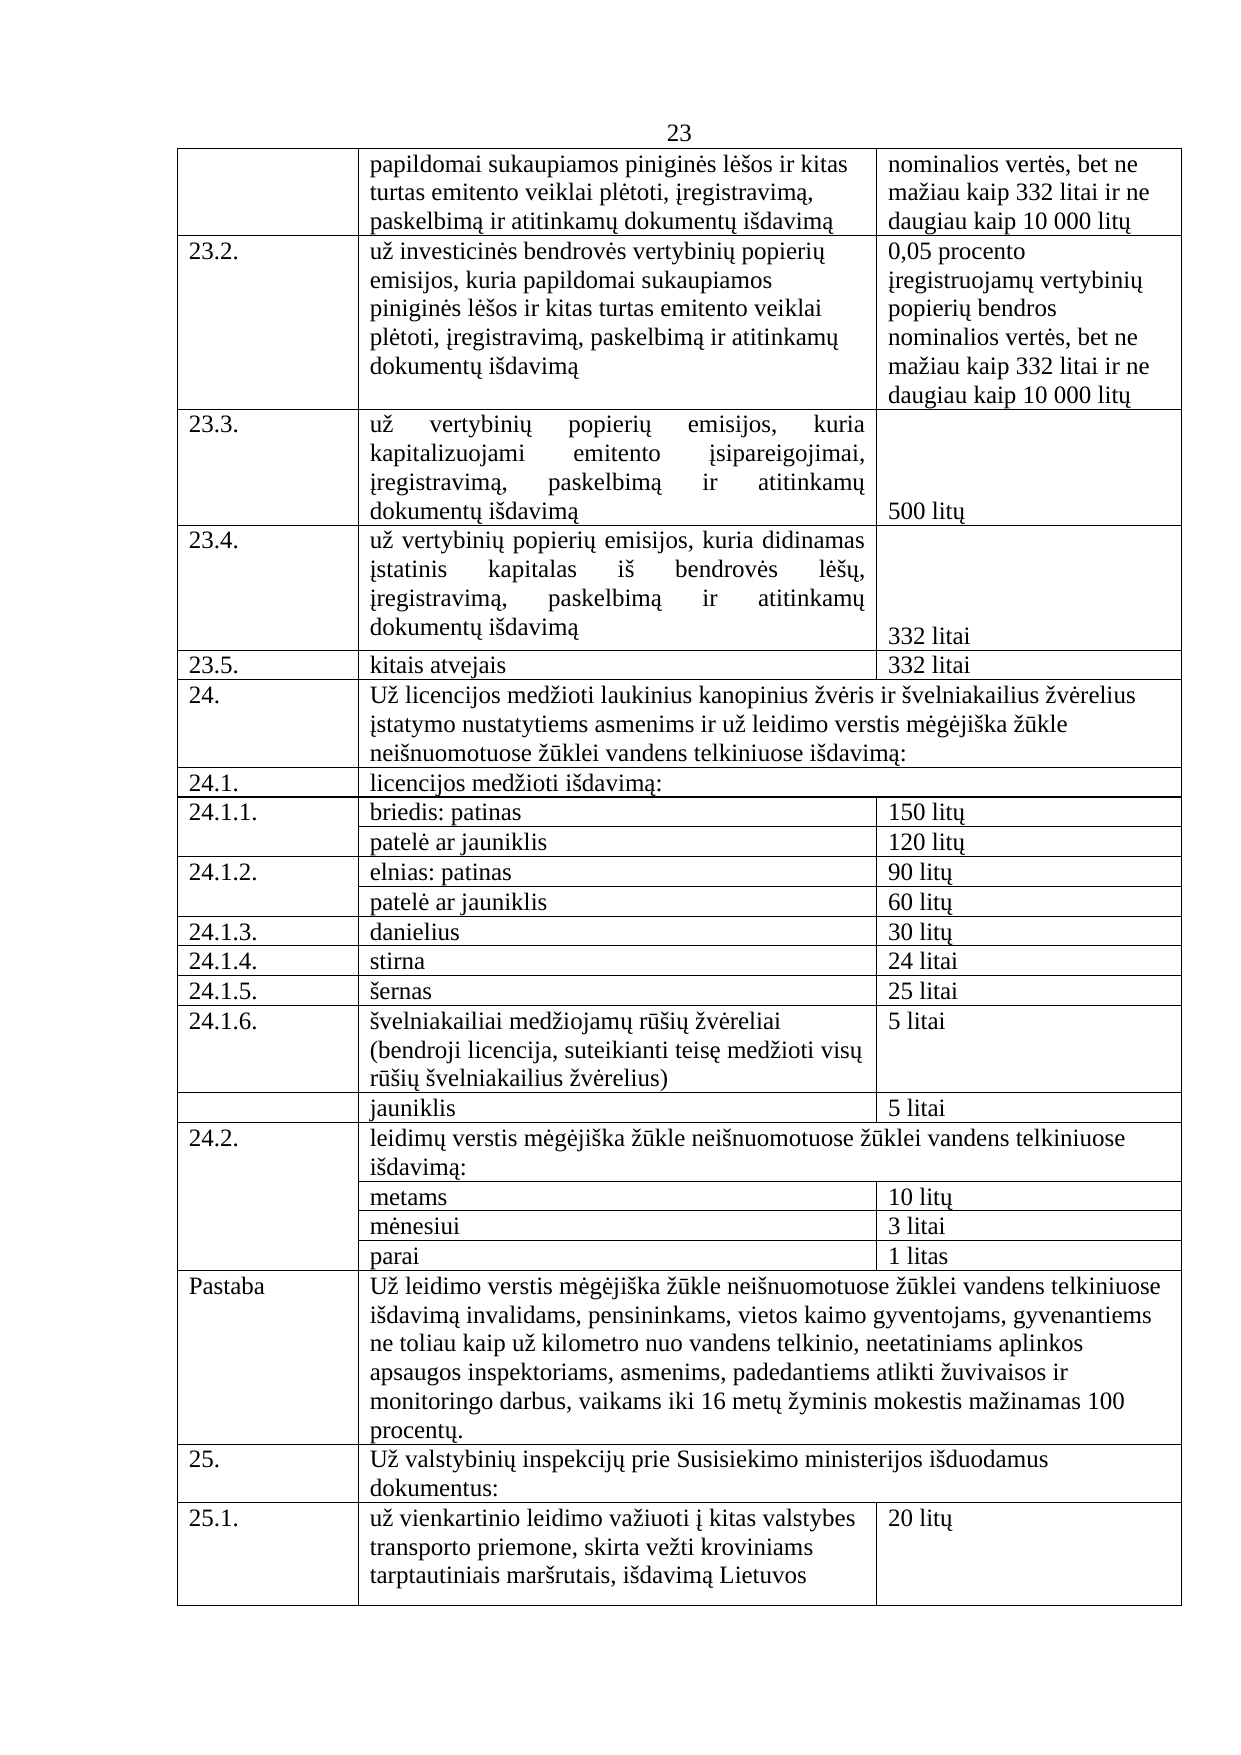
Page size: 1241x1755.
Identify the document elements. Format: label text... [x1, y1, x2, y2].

table_cell už investicinės bendrovės vertybinių popierių emisijos, kuria papildomai sukaupiamos piniginės lėšos ir kitas turtas emitento veiklai plėtoti, įregistravimą, paskelbimą ir atitinkamų dokumentų išdavimą [359, 236, 876, 408]
table_cell jauniklis [359, 1093, 876, 1122]
table_cell mėnesiui [359, 1211, 876, 1240]
table_cell papildomai sukaupiamos piniginės lėšos ir kitas turtas emitento veiklai plėtoti, įregistravimą, paskelbimą ir atitinkamų dokumentų išdavimą [359, 149, 876, 235]
table_cell 23.2. [178, 236, 358, 408]
table_cell elnias: patinas [359, 857, 876, 886]
table_cell kitais atvejais [359, 651, 876, 679]
table_cell Už licencijos medžioti laukinius kanopinius žvėris ir švelniakailius žvėrelius įstatymo nustatytiems asmenims ir už leidimo verstis mėgėjiška žūkle neišnuomotuose žūklei vandens telkiniuose išdavimą: [359, 680, 1181, 767]
table_cell 120 litų [877, 827, 1181, 856]
table_cell parai [359, 1241, 876, 1270]
table_cell 24.1.2. [178, 857, 358, 916]
table_cell metams [359, 1182, 876, 1210]
table_cell danielius [359, 917, 876, 945]
table_cell 24.1.6. [178, 1006, 358, 1092]
table_cell 24.1.5. [178, 976, 358, 1005]
table_cell 24.1. [178, 768, 358, 796]
table_cell Už leidimo verstis mėgėjiška žūkle neišnuomotuose žūklei vandens telkiniuose išdavimą invalidams, pensininkams, vietos kaimo gyventojams, gyvenantiems ne toliau kaip už kilometro nuo vandens telkinio, neetatiniams aplinkos apsaugos inspektoriams, asmenims, padedantiems atlikti žuvivaisos ir monitoringo darbus, vaikams iki 16 metų žyminis mokestis mažinamas 100 procentų. [359, 1271, 1181, 1443]
table_cell už vertybinių popierių emisijos, kuria kapitalizuojami emitento įsipareigojimai, įregistravimą, paskelbimą ir atitinkamų dokumentų išdavimą [359, 410, 876, 524]
table_cell už vertybinių popierių emisijos, kuria didinamas įstatinis kapitalas iš bendrovės lėšų, įregistravimą, paskelbimą ir atitinkamų dokumentų išdavimą [359, 526, 876, 649]
table_cell šernas [359, 976, 876, 1005]
table_cell briedis: patinas [359, 798, 876, 826]
table_cell 25. [178, 1445, 358, 1502]
table_cell 5 litai [877, 1006, 1181, 1092]
table_cell 3 litai [877, 1211, 1181, 1240]
table_cell 332 litai [877, 651, 1181, 679]
table_cell 23.3. [178, 410, 358, 524]
table_cell 20 litų [877, 1503, 1181, 1605]
table_cell patelė ar jauniklis [359, 887, 876, 916]
table_cell 25.1. [178, 1503, 358, 1605]
table_cell už vienkartinio leidimo važiuoti į kitas valstybes transporto priemone, skirta vežti kroviniams tarptautiniais maršrutais, išdavimą Lietuvos [359, 1503, 876, 1605]
table_cell 24.1.4. [178, 946, 358, 975]
table_cell [178, 1093, 358, 1122]
table_cell Už valstybinių inspekcijų prie Susisiekimo ministerijos išduodamus dokumentus: [359, 1445, 1181, 1502]
table_cell 0,05 procento įregistruojamų vertybinių popierių bendros nominalios vertės, bet ne mažiau kaip 332 litai ir ne daugiau kaip 10 000 litų [877, 236, 1181, 408]
table_cell 30 litų [877, 917, 1181, 945]
table_cell 10 litų [877, 1182, 1181, 1210]
table_cell švelniakailiai medžiojamų rūšių žvėreliai (bendroji licencija, suteikianti teisę medžioti visų rūšių švelniakailius žvėrelius) [359, 1006, 876, 1092]
table_cell 24.1.3. [178, 917, 358, 945]
table_cell stirna [359, 946, 876, 975]
table_cell 23.5. [178, 651, 358, 679]
table_cell 150 litų [877, 798, 1181, 826]
table_cell 60 litų [877, 887, 1181, 916]
table_cell 24. [178, 680, 358, 767]
table_cell leidimų verstis mėgėjiška žūkle neišnuomotuose žūklei vandens telkiniuose išdavimą: [359, 1123, 1181, 1181]
table_cell 500 litų [877, 410, 1181, 524]
table_cell nominalios vertės, bet ne mažiau kaip 332 litai ir ne daugiau kaip 10 000 litų [877, 149, 1181, 235]
table_cell 90 litų [877, 857, 1181, 886]
table_cell Pastaba [178, 1271, 358, 1443]
table_cell 24.1.1. [178, 798, 358, 856]
table_cell licencijos medžioti išdavimą: [359, 768, 1181, 796]
table_cell 332 litai [877, 526, 1181, 649]
table_cell 5 litai [877, 1093, 1181, 1122]
table_cell 1 litas [877, 1241, 1181, 1270]
table_cell 24 litai [877, 946, 1181, 975]
table_cell 25 litai [877, 976, 1181, 1005]
table_cell 24.2. [178, 1123, 358, 1270]
table_cell patelė ar jauniklis [359, 827, 876, 856]
table_cell [178, 149, 358, 235]
table_cell 23.4. [178, 526, 358, 649]
